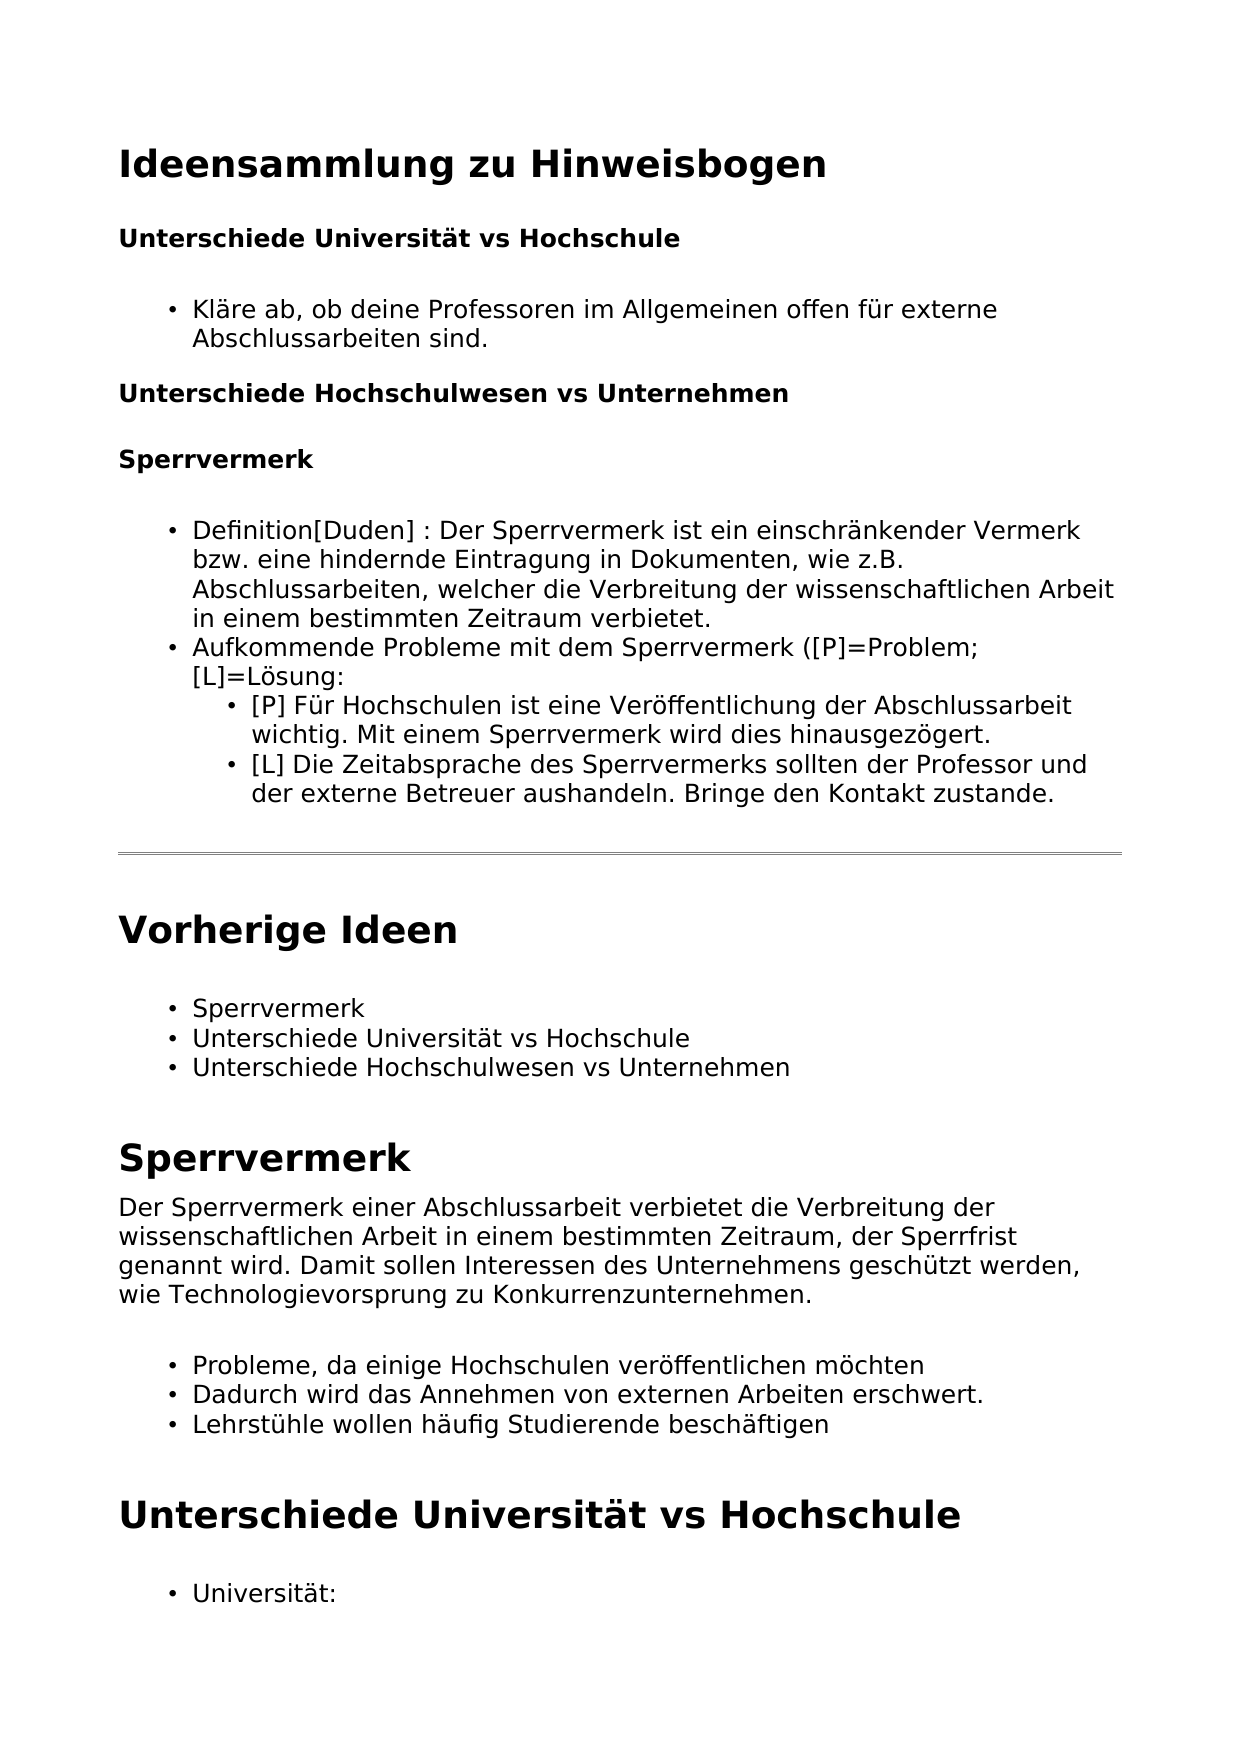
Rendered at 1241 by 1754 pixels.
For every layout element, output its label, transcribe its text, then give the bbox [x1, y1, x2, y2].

list Probleme, da einige Hochschulen veröffentlichen möchten [177, 1351, 1122, 1381]
list Definition[Duden] : Der Sperrvermerk ist ein einschränkender Vermerk bzw. eine hindernde Eintragung in Dokumenten, wie z.B. Abschlussarbeiten, welcher die Verbreitung der wissenschaftlichen Arbeit in einem bestimmten Zeitraum verbietet. [177, 517, 1122, 633]
subtitle Unterschiede Universität vs Hochschule [118, 224, 1122, 253]
list [L] Die Zeitabsprache des Sperrvermerks sollten der Professor und der externe Betreuer aushandeln. Bringe den Kontakt zustande. [236, 750, 1122, 808]
subtitle Vorherige Ideen [118, 909, 1122, 953]
list Lehrstühle wollen häufig Studierende beschäftigen [177, 1410, 1122, 1439]
list Sperrvermerk [177, 995, 1122, 1024]
subtitle Unterschiede Hochschulwesen vs Unternehmen [118, 379, 1122, 408]
subtitle Unterschiede Universität vs Hochschule [118, 1493, 1122, 1537]
subtitle Sperrvermerk [118, 1137, 1122, 1180]
list Kläre ab, ob deine Professoren im Allgemeinen offen für externe Abschlussarbeiten sind. [177, 295, 1122, 354]
subtitle Sperrvermerk [118, 445, 1122, 474]
text Der Sperrvermerk einer Abschlussarbeit verbietet die Verbreitung der wissenschaftlichen Arbeit in einem bestimmten Zeitraum, der Sperrfrist genannt wird. Damit sollen Interessen des Unternehmens geschützt werden, wie Technologievorsprung zu Konkurrenzunternehmen. [118, 1193, 1122, 1309]
list Unterschiede Hochschulwesen vs Unternehmen [177, 1053, 1122, 1082]
list Unterschiede Universität vs Hochschule [177, 1024, 1122, 1053]
list Aufkommende Probleme mit dem Sperrvermerk ([P]=Problem; [L]=Lösung: [177, 633, 1122, 692]
list Dadurch wird das Annehmen von externen Arbeiten erschwert. [177, 1381, 1122, 1410]
list Universität: [177, 1579, 1122, 1608]
list [P] Für Hochschulen ist eine Veröffentlichung der Abschlussarbeit wichtig. Mit einem Sperrvermerk wird dies hinausgezögert. [236, 692, 1122, 750]
subtitle Ideensammlung zu Hinweisbogen [118, 143, 1122, 187]
